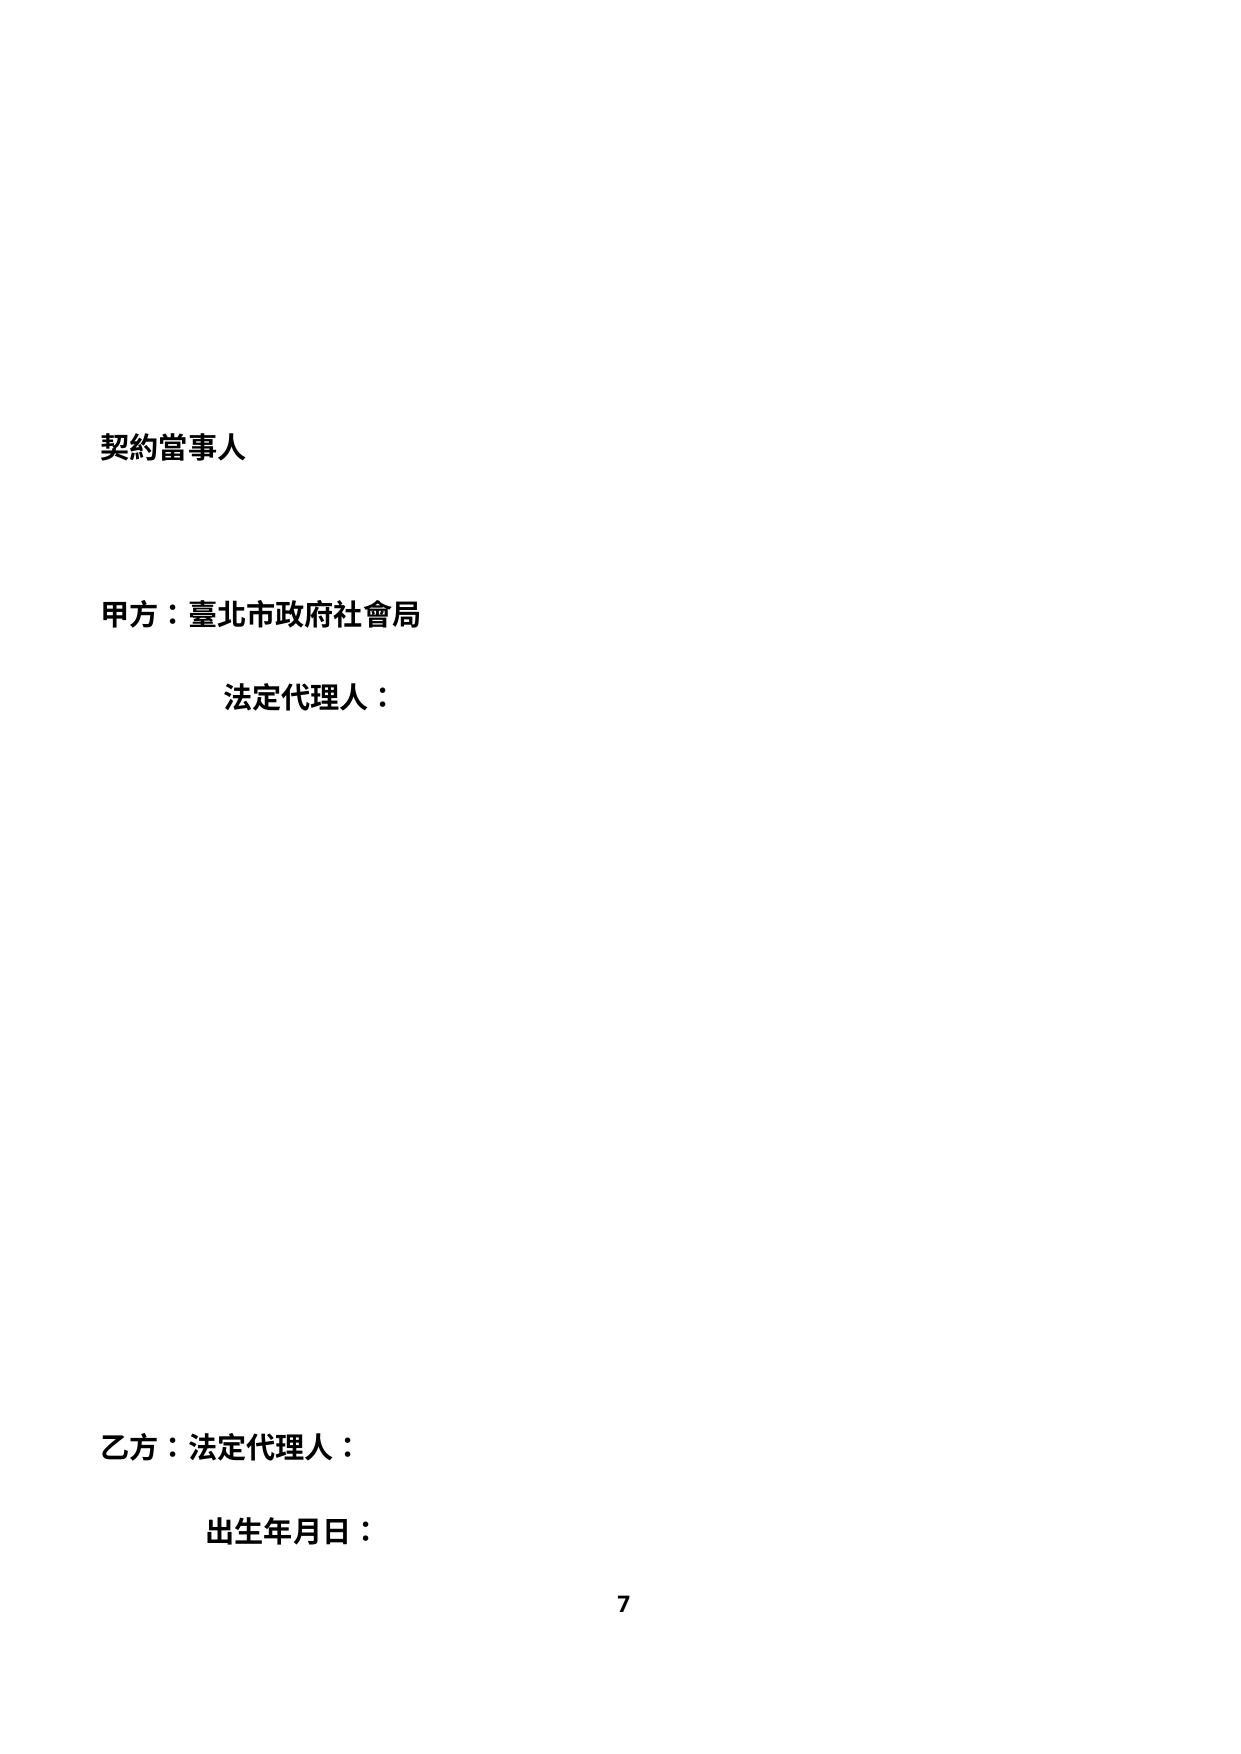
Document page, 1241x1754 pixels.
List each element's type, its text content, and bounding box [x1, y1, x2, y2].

text 契約當事人 [100, 404, 1140, 467]
text 出生年月日： [100, 1488, 1140, 1550]
text 乙方：法定代理人： [100, 1404, 1140, 1467]
text 法定代理人： [100, 654, 1140, 717]
text 甲方：臺北市政府社會局 [100, 571, 1140, 634]
